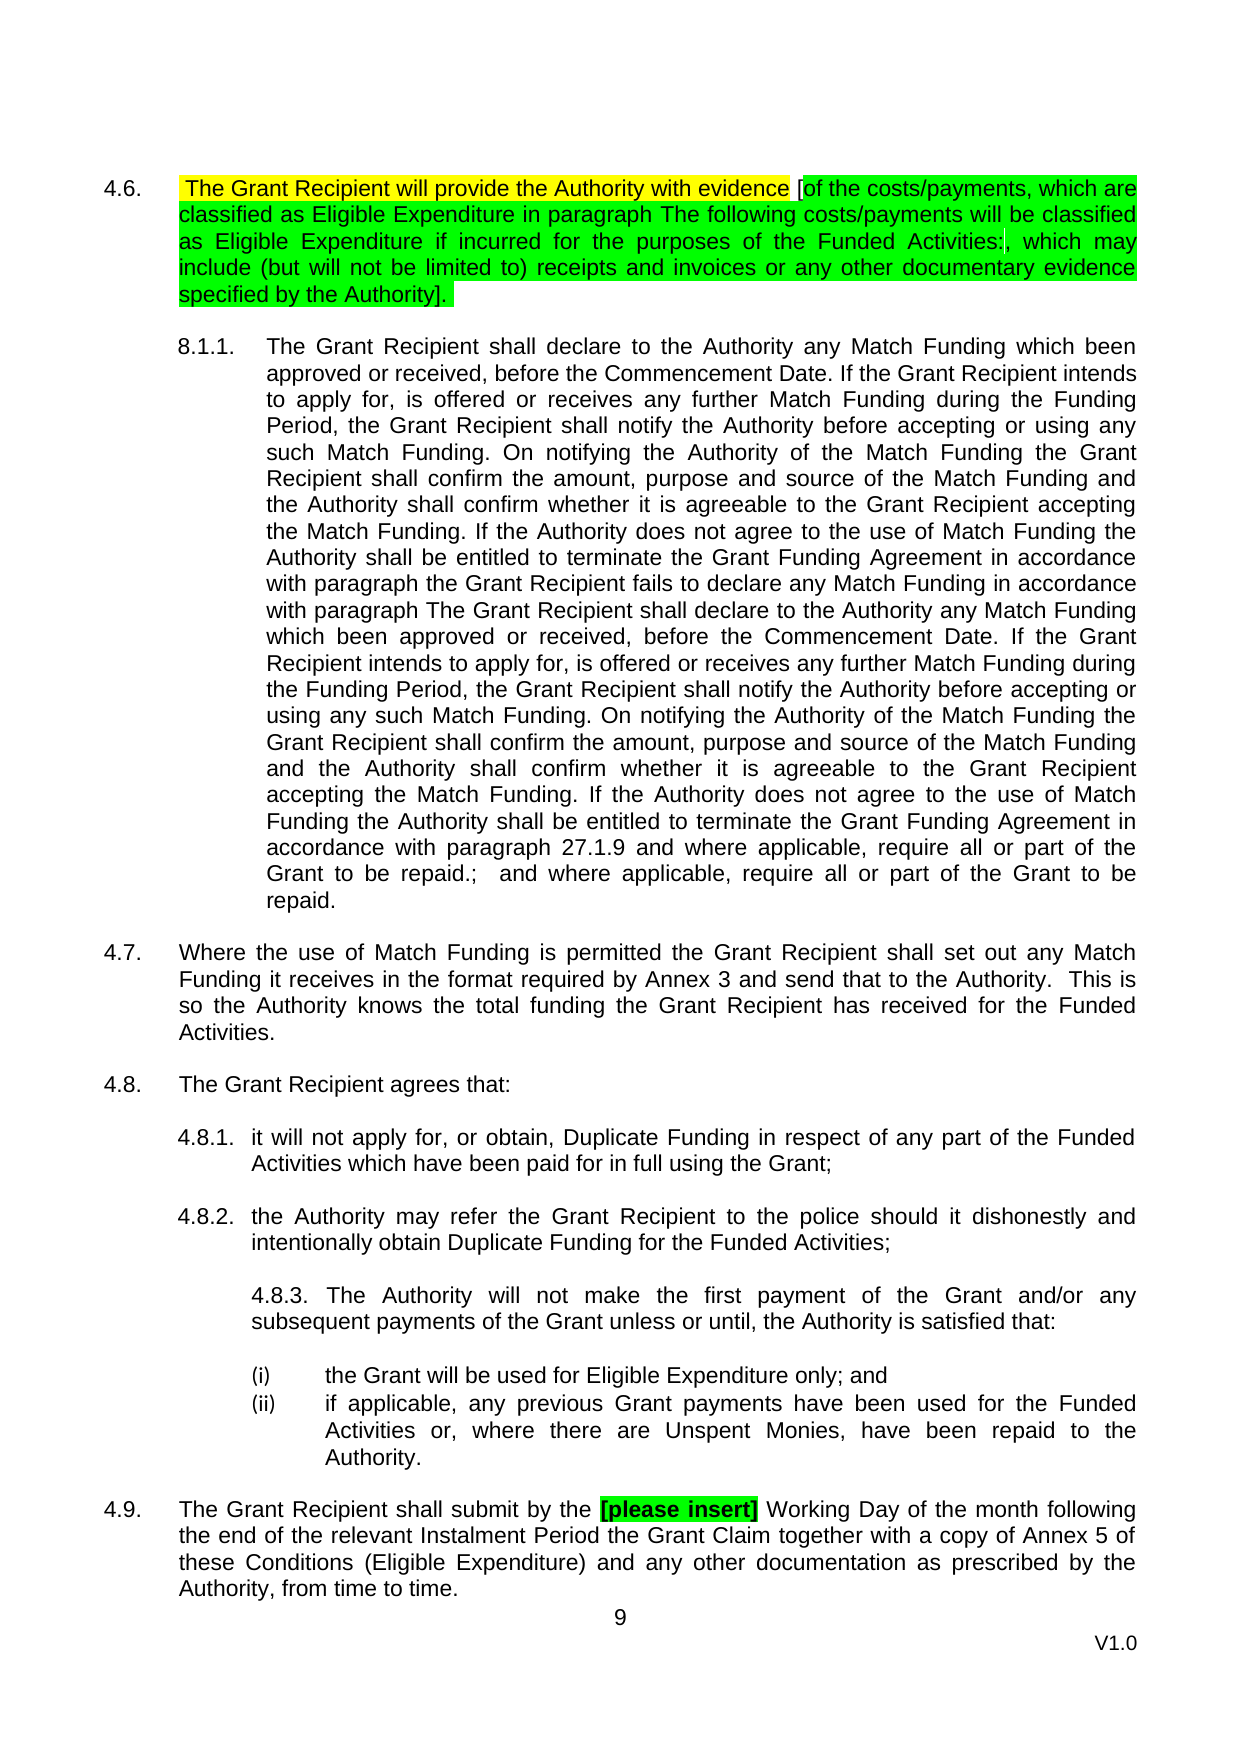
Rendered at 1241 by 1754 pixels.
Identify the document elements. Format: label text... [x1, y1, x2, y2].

list if applicable, any previous Grant payments have been used for the Funded Activities or, where there are Unspent Monies, have been repaid to the Authority. [251, 1389, 1137, 1470]
list The Grant Recipient will provide the Authority with evidence [of the costs/payments, which are classified as Eligible Expenditure in paragraph 5.2, which may include (but will not be limited to) receipts and invoices or any other documentary evidence specified by the Authority]. [103, 175, 1137, 307]
list The Grant Recipient agrees that: [103, 1071, 1137, 1097]
list The Grant Recipient shall declare to the Authority any Match Funding which been approved or received, before the Commencement Date. If the Grant Recipient intends to apply for, is offered or receives any further Match Funding during the Funding Period, the Grant Recipient shall notify the Authority before accepting or using any such Match Funding. On notifying the Authority of the Match Funding the Grant Recipient shall confirm the amount, purpose and source of the Match Funding and the Authority shall confirm whether it is agreeable to the Grant Recipient accepting the Match Funding. If the Authority does not agree to the use of Match Funding the Authority shall be entitled to terminate the Grant Funding Agreement in accordance with paragraph 27.1.9 and where applicable, require all or part of the Grant to be repaid. [177, 333, 1137, 913]
list The Authority will not make the first payment of the Grant and/or any subsequent payments of the Grant unless or until, the Authority is satisfied that: [251, 1282, 1137, 1335]
list The Grant Recipient shall submit by the [please insert] Working Day of the month following the end of the relevant Instalment Period the Grant Claim together with a copy of Annex 5 of these Conditions (Eligible Expenditure) and any other documentation as prescribed by the Authority, from time to time. [103, 1496, 1137, 1602]
list Where the use of Match Funding is permitted the Grant Recipient shall set out any Match Funding it receives in the format required by Annex 3 and send that to the Authority. This is so the Authority knows the total funding the Grant Recipient has received for the Funded Activities. [103, 939, 1137, 1045]
list the Grant will be used for Eligible Expenditure only; and [251, 1361, 1137, 1389]
list the Authority may refer the Grant Recipient to the police should it dishonestly and intentionally obtain Duplicate Funding for the Funded Activities; [177, 1203, 1137, 1256]
list it will not apply for, or obtain, Duplicate Funding in respect of any part of the Funded Activities which have been paid for in full using the Grant; [177, 1124, 1137, 1177]
